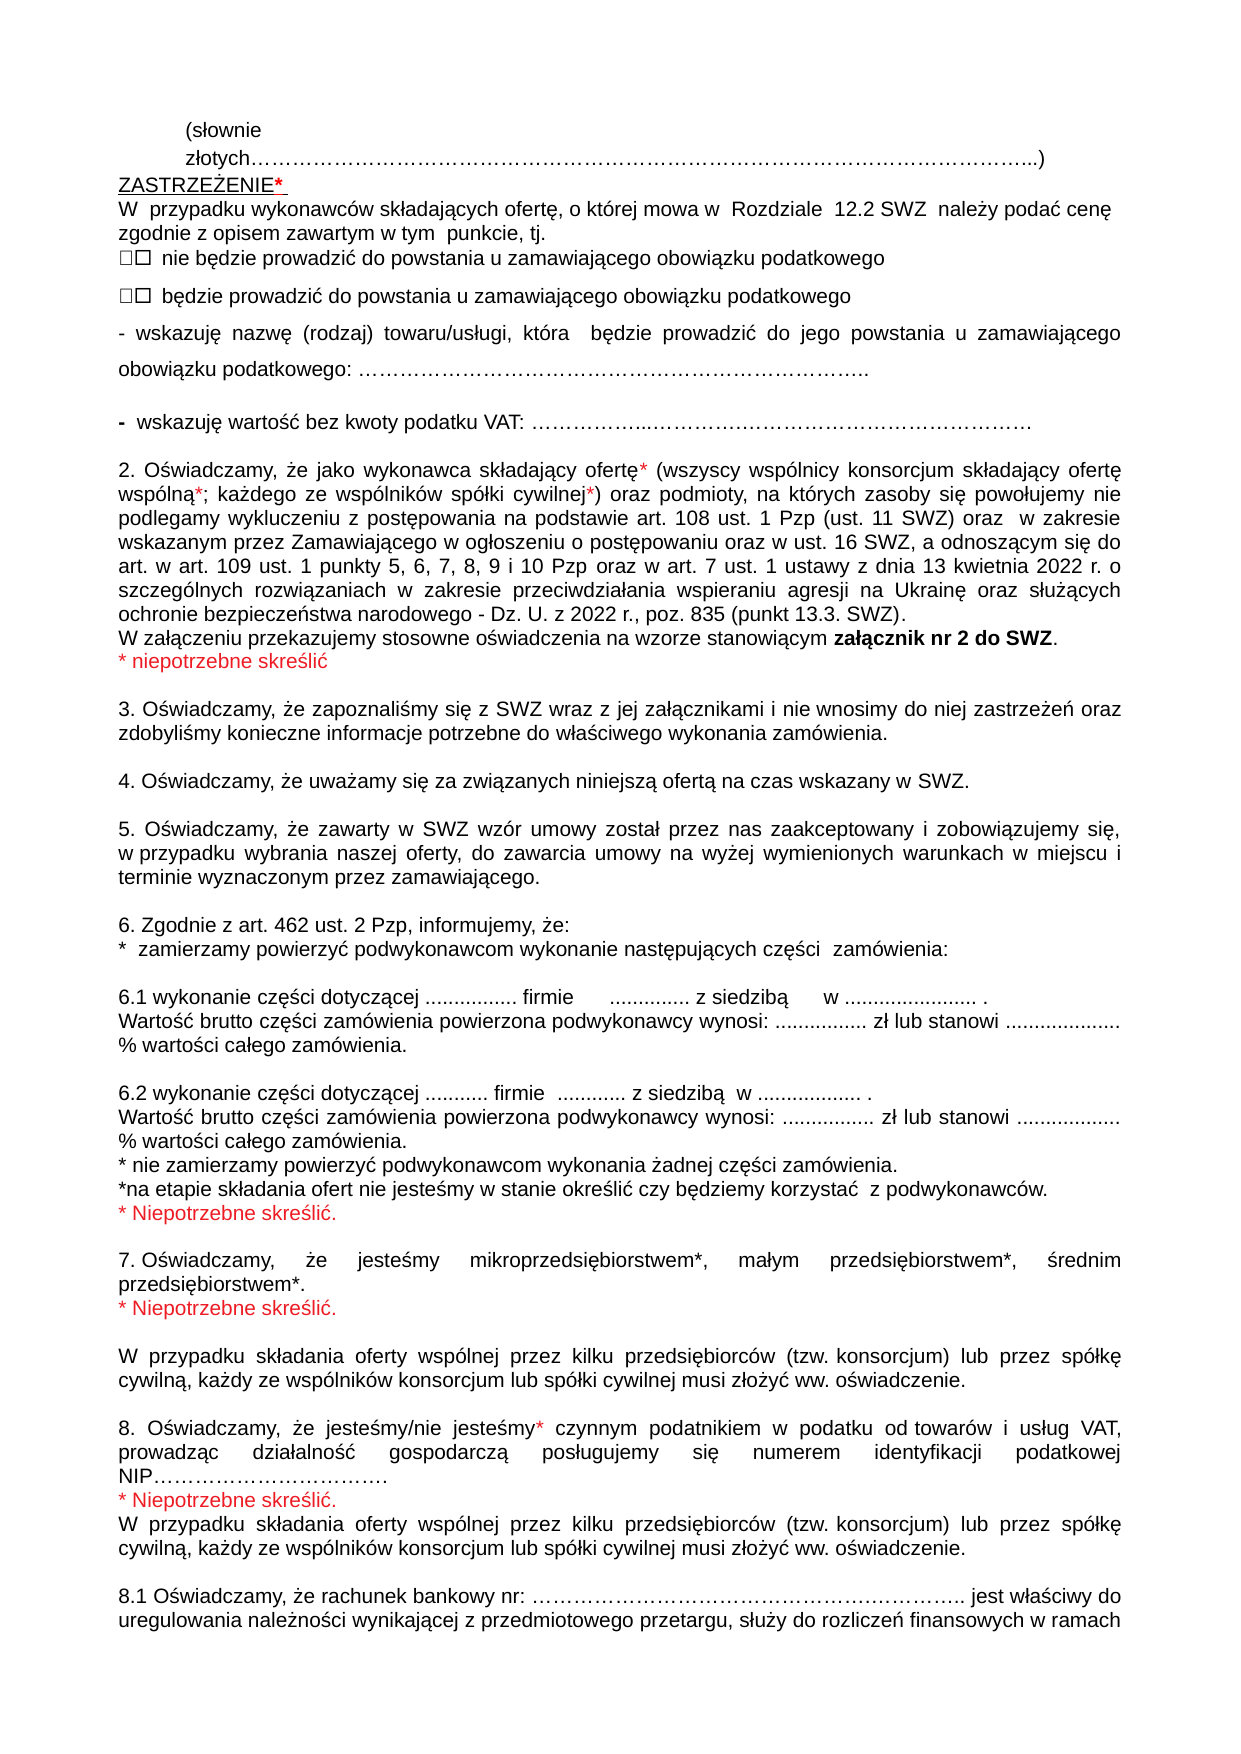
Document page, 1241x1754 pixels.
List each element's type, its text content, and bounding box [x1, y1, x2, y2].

text W załączeniu przekazujemy stosowne oświadczenia na wzorze stanowiącym załącznik nr 2 do SWZ. [118, 625, 1122, 649]
text * nie zamierzamy powierzyć podwykonawcom wykonania żadnej części zamówienia. [118, 1152, 1122, 1176]
text 8. Oświadczamy, że jesteśmy/nie jesteśmy* czynnym podatnikiem w podatku od towarów i usług VAT, prowadząc działalność gospodarczą posługujemy się numerem identyfikacji podatkowej NIP……………………………. [118, 1416, 1122, 1488]
text 5. Oświadczamy, że zawarty w SWZ wzór umowy został przez nas zaakceptowany i zobowiązujemy się, w przypadku wybrania naszej oferty, do zawarcia umowy na wyżej wymienionych warunkach w miejscu i terminie wyznaczonym przez zamawiającego. [118, 817, 1122, 889]
text - wskazuję nazwę (rodzaj) towaru/usługi, która będzie prowadzić do jego powstania u zamawiającego obowiązku podatkowego: ……………………………………………………………….. [118, 321, 1122, 381]
text W przypadku składania oferty wspólnej przez kilku przedsiębiorców (tzw. konsorcjum) lub przez spółkę cywilną, każdy ze wspólników konsorcjum lub spółki cywilnej musi złożyć ww. oświadczenie. [118, 1512, 1122, 1560]
text 6.1 wykonanie części dotyczącej ................ firmie .............. z siedzibą w ....................... . [118, 985, 1122, 1009]
text 4. Oświadczamy, że uważamy się za związanych niniejszą ofertą na czas wskazany w SWZ. [118, 769, 1122, 793]
text * Niepotrzebne skreślić. [118, 1200, 1122, 1224]
text W przypadku składania oferty wspólnej przez kilku przedsiębiorców (tzw. konsorcjum) lub przez spółkę cywilną, każdy ze wspólników konsorcjum lub spółki cywilnej musi złożyć ww. oświadczenie. [118, 1344, 1122, 1392]
text Wartość brutto części zamówienia powierzona podwykonawcy wynosi: ................ zł lub stanowi ....................% wartości całego zamówienia. [118, 1009, 1122, 1057]
text W przypadku wykonawców składających ofertę, o której mowa w Rozdziale 12.2 SWZ należy podać cenę zgodnie z opisem zawartym w tym punkcie, tj. [118, 197, 1122, 245]
text 7. Oświadczamy, że jesteśmy mikroprzedsiębiorstwem*, małym przedsiębiorstwem*, średnim przedsiębiorstwem*. [118, 1248, 1122, 1296]
text *na etapie składania ofert nie jesteśmy w stanie określić czy będziemy korzystać z podwykonawców. [118, 1176, 1122, 1200]
text 6. Zgodnie z art. 462 ust. 2 Pzp, informujemy, że: [118, 913, 1122, 937]
list (słownie złotych…………………………………………………………………………………………………...) [148, 118, 1122, 169]
text * Niepotrzebne skreślić. [118, 1488, 1122, 1512]
text 3. Oświadczamy, że zapoznaliśmy się z SWZ wraz z jej załącznikami i nie wnosimy do niej zastrzeżeń oraz zdobyliśmy konieczne informacje potrzebne do właściwego wykonania zamówienia. [118, 697, 1122, 745]
text * Niepotrzebne skreślić. [118, 1296, 1122, 1320]
text - wskazuję wartość bez kwoty podatku VAT: ……………...………….…………………………………… [118, 410, 1122, 434]
text * zamierzamy powierzyć podwykonawcom wykonanie następujących części zamówienia: [118, 937, 1122, 961]
text 6.2 wykonanie części dotyczącej ........... firmie ............ z siedzibą w .................. . [118, 1081, 1122, 1104]
text Wartość brutto części zamówienia powierzona podwykonawcy wynosi: ................ zł lub stanowi ..................% wartości całego zamówienia. [118, 1104, 1122, 1152]
text ZASTRZEŻENIE* [118, 173, 1122, 197]
text  nie będzie prowadzić do powstania u zamawiającego obowiązku podatkowego [118, 245, 1122, 270]
text  będzie prowadzić do powstania u zamawiającego obowiązku podatkowego [118, 283, 1122, 308]
text 2. Oświadczamy, że jako wykonawca składający ofertę* (wszyscy wspólnicy konsorcjum składający ofertę wspólną*; każdego ze wspólników spółki cywilnej*) oraz podmioty, na których zasoby się powołujemy nie podlegamy wykluczeniu z postępowania na podstawie art. 108 ust. 1 Pzp (ust. 11 SWZ) oraz w zakresie wskazanym przez Zamawiającego w ogłoszeniu o postępowaniu oraz w ust. 16 SWZ, a odnoszącym się do art. w art. 109 ust. 1 punkty 5, 6, 7, 8, 9 i 10 Pzp oraz w art. 7 ust. 1 ustawy z dnia 13 kwietnia 2022 r. o szczególnych rozwiązaniach w zakresie przeciwdziałania wspieraniu agresji na Ukrainę oraz służących ochronie bezpieczeństwa narodowego - Dz. U. z 2022 r., poz. 835 (punkt 13.3. SWZ). [118, 458, 1122, 625]
text 8.1 Oświadczamy, że rachunek bankowy nr: ………………………………………….………….. jest właściwy do uregulowania należności wynikającej z przedmiotowego przetargu, służy do rozliczeń finansowych w ramach [118, 1584, 1122, 1632]
text * niepotrzebne skreślić [118, 649, 1122, 673]
